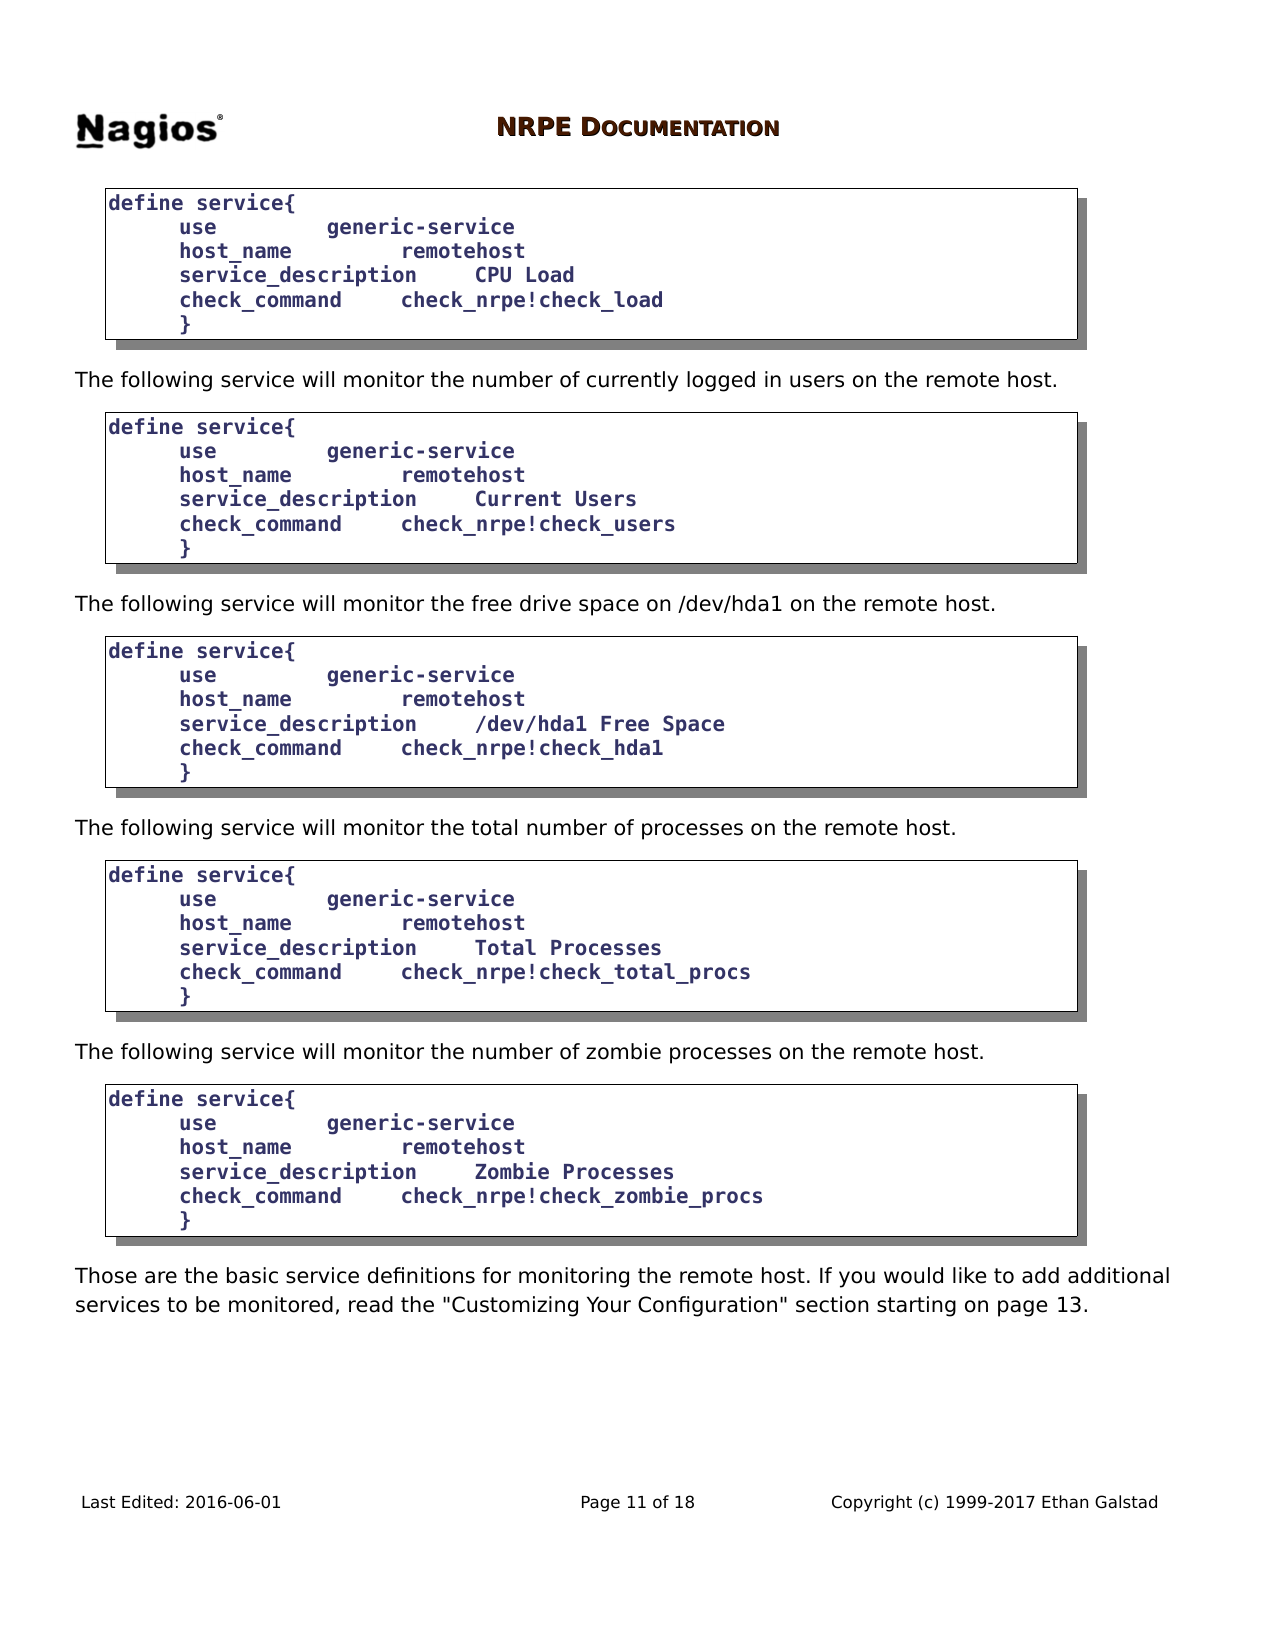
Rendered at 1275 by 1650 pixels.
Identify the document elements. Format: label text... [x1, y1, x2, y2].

text service_description /dev/hda1 Free Space [106, 708, 1077, 733]
text service_description Zombie Processes [106, 1157, 1077, 1181]
text use generic-service [106, 436, 1077, 460]
text define service{ [106, 1085, 1077, 1108]
text define service{ [106, 637, 1077, 660]
text } [106, 981, 1077, 1011]
text host_name remotehost [106, 908, 1077, 932]
text use generic-service [106, 212, 1077, 236]
text service_description CPU Load [106, 260, 1077, 284]
text check_command check_nrpe!check_load [106, 284, 1077, 309]
text Those are the basic service definitions for monitoring the remote host. If you would like to add additional services to be monitored, read the "Customizing Your Configuration" section starting on page 13. [75, 1264, 1200, 1317]
text use generic-service [106, 660, 1077, 684]
text check_command check_nrpe!check_zombie_procs [106, 1181, 1077, 1205]
text host_name remotehost [106, 1132, 1077, 1157]
text define service{ [106, 189, 1077, 212]
text host_name remotehost [106, 460, 1077, 484]
text define service{ [106, 861, 1077, 884]
text The following service will monitor the number of currently logged in users on the remote host. [75, 368, 1200, 392]
text The following service will monitor the total number of processes on the remote host. [75, 816, 1200, 840]
text The following service will monitor the number of zombie processes on the remote host. [75, 1040, 1200, 1064]
text define service{ [106, 413, 1077, 436]
text service_description Total Processes [106, 932, 1077, 957]
text } [106, 1205, 1077, 1236]
text } [106, 533, 1077, 563]
text check_command check_nrpe!check_users [106, 509, 1077, 533]
text use generic-service [106, 1108, 1077, 1132]
text service_description Current Users [106, 484, 1077, 509]
picture [75, 112, 225, 150]
text check_command check_nrpe!check_hda1 [106, 733, 1077, 757]
text } [106, 309, 1077, 339]
text } [106, 757, 1077, 787]
text host_name remotehost [106, 236, 1077, 260]
text host_name remotehost [106, 684, 1077, 708]
text The following service will monitor the free drive space on /dev/hda1 on the remote host. [75, 592, 1200, 616]
text use generic-service [106, 884, 1077, 908]
text check_command check_nrpe!check_total_procs [106, 957, 1077, 981]
